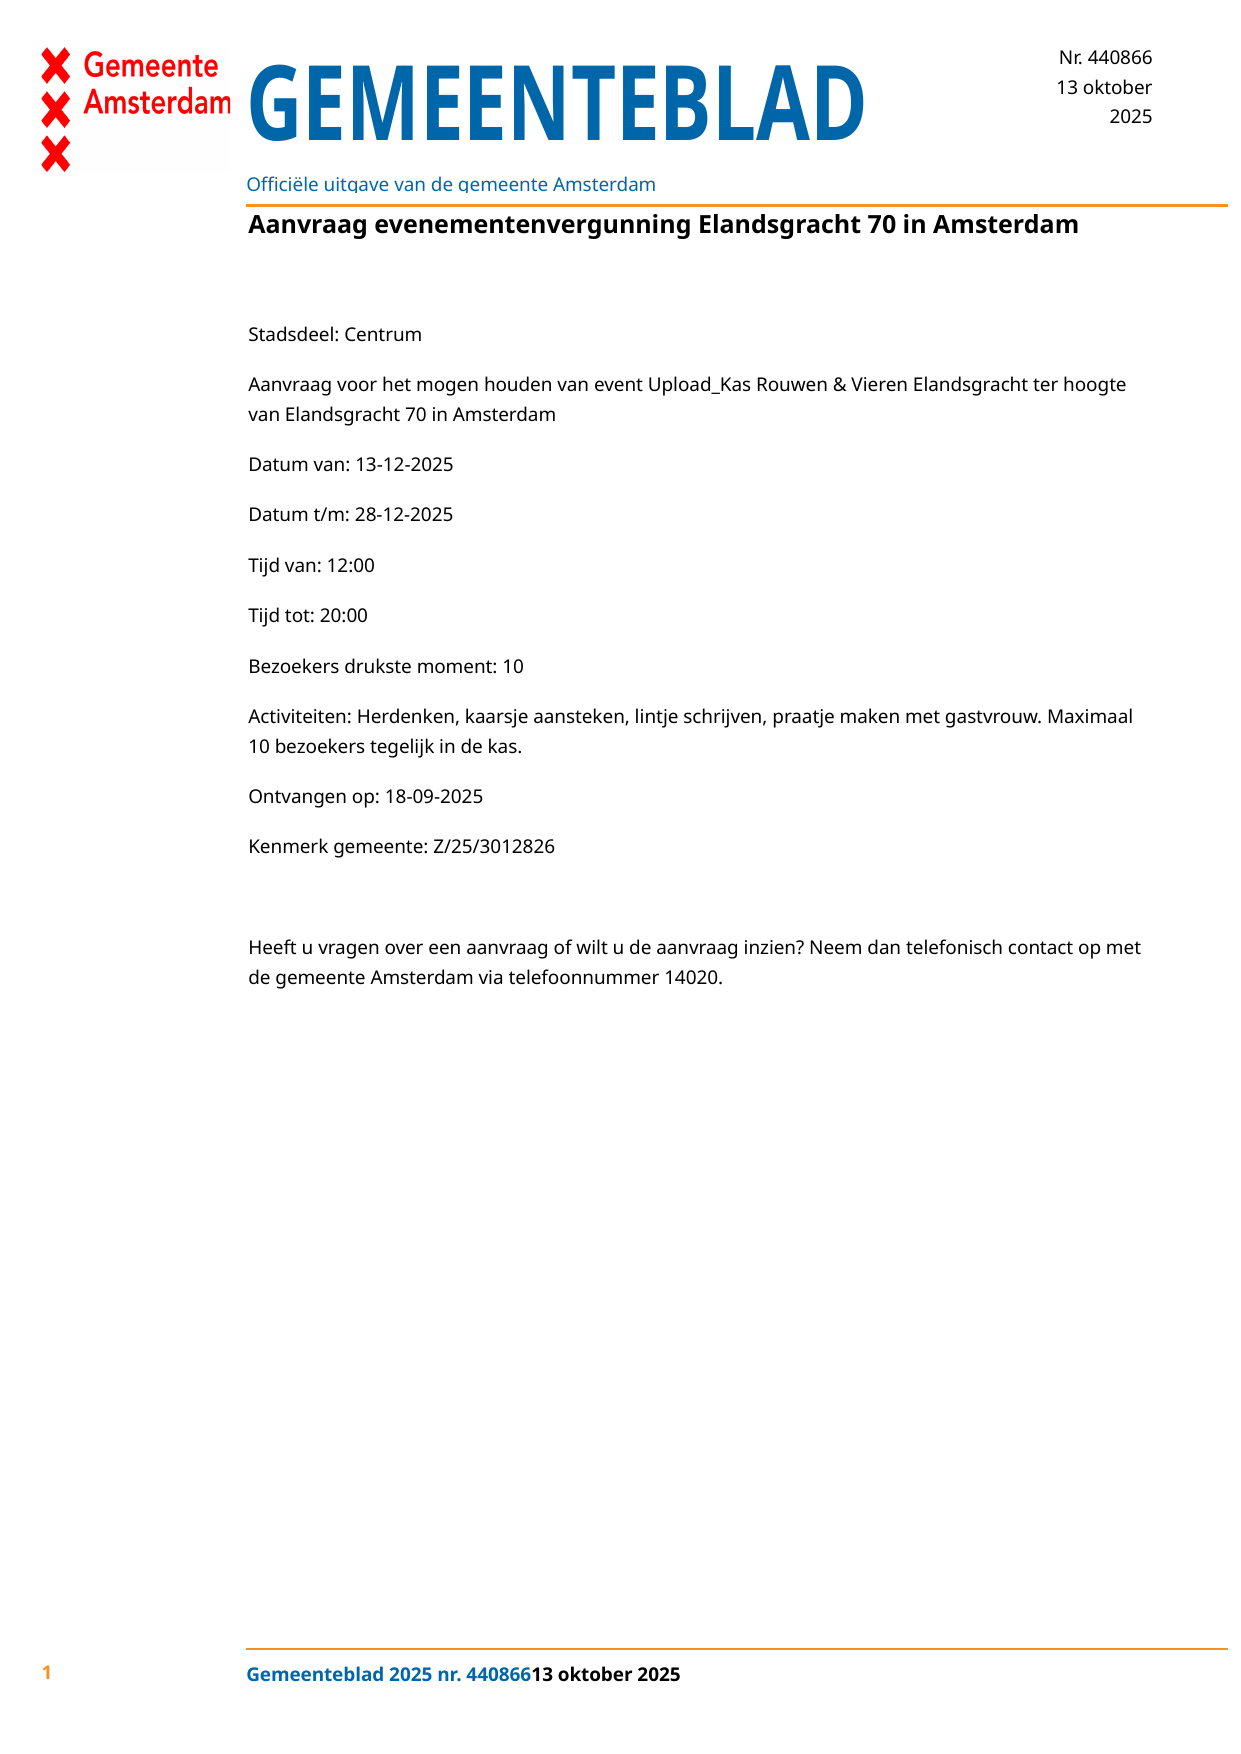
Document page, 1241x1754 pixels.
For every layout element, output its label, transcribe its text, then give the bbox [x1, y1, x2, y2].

text Tijd tot: 20:00 [248, 602, 1152, 628]
picture [41, 47, 231, 172]
text Bezoekers drukste moment: 10 [248, 653, 1152, 678]
text Tijd van: 12:00 [248, 552, 1152, 578]
text Stadsdeel: Centrum [248, 321, 1152, 346]
text Activiteiten: Herdenken, kaarsje aansteken, lintje schrijven, praatje maken met gastvrouw. Maximaal 10 bezoekers tegelijk in de kas. [248, 703, 1152, 758]
text Datum van: 13-12-2025 [248, 451, 1152, 477]
text Aanvraag voor het mogen houden van event Upload_Kas Rouwen & Vieren Elandsgracht ter hoogte van Elandsgracht 70 in Amsterdam [248, 371, 1152, 426]
text Kenmerk gemeente: Z/25/3012826 [248, 834, 1152, 859]
text Heeft u vragen over een aanvraag of wilt u de aanvraag inzien? Neem dan telefonisch contact op met de gemeente Amsterdam via telefoonnummer 14020. [248, 934, 1152, 990]
text Datum t/m: 28-12-2025 [248, 502, 1152, 527]
text Aanvraag evenementenvergunning Elandsgracht 70 in Amsterdam [248, 207, 1152, 241]
text Ontvangen op: 18-09-2025 [248, 783, 1152, 809]
